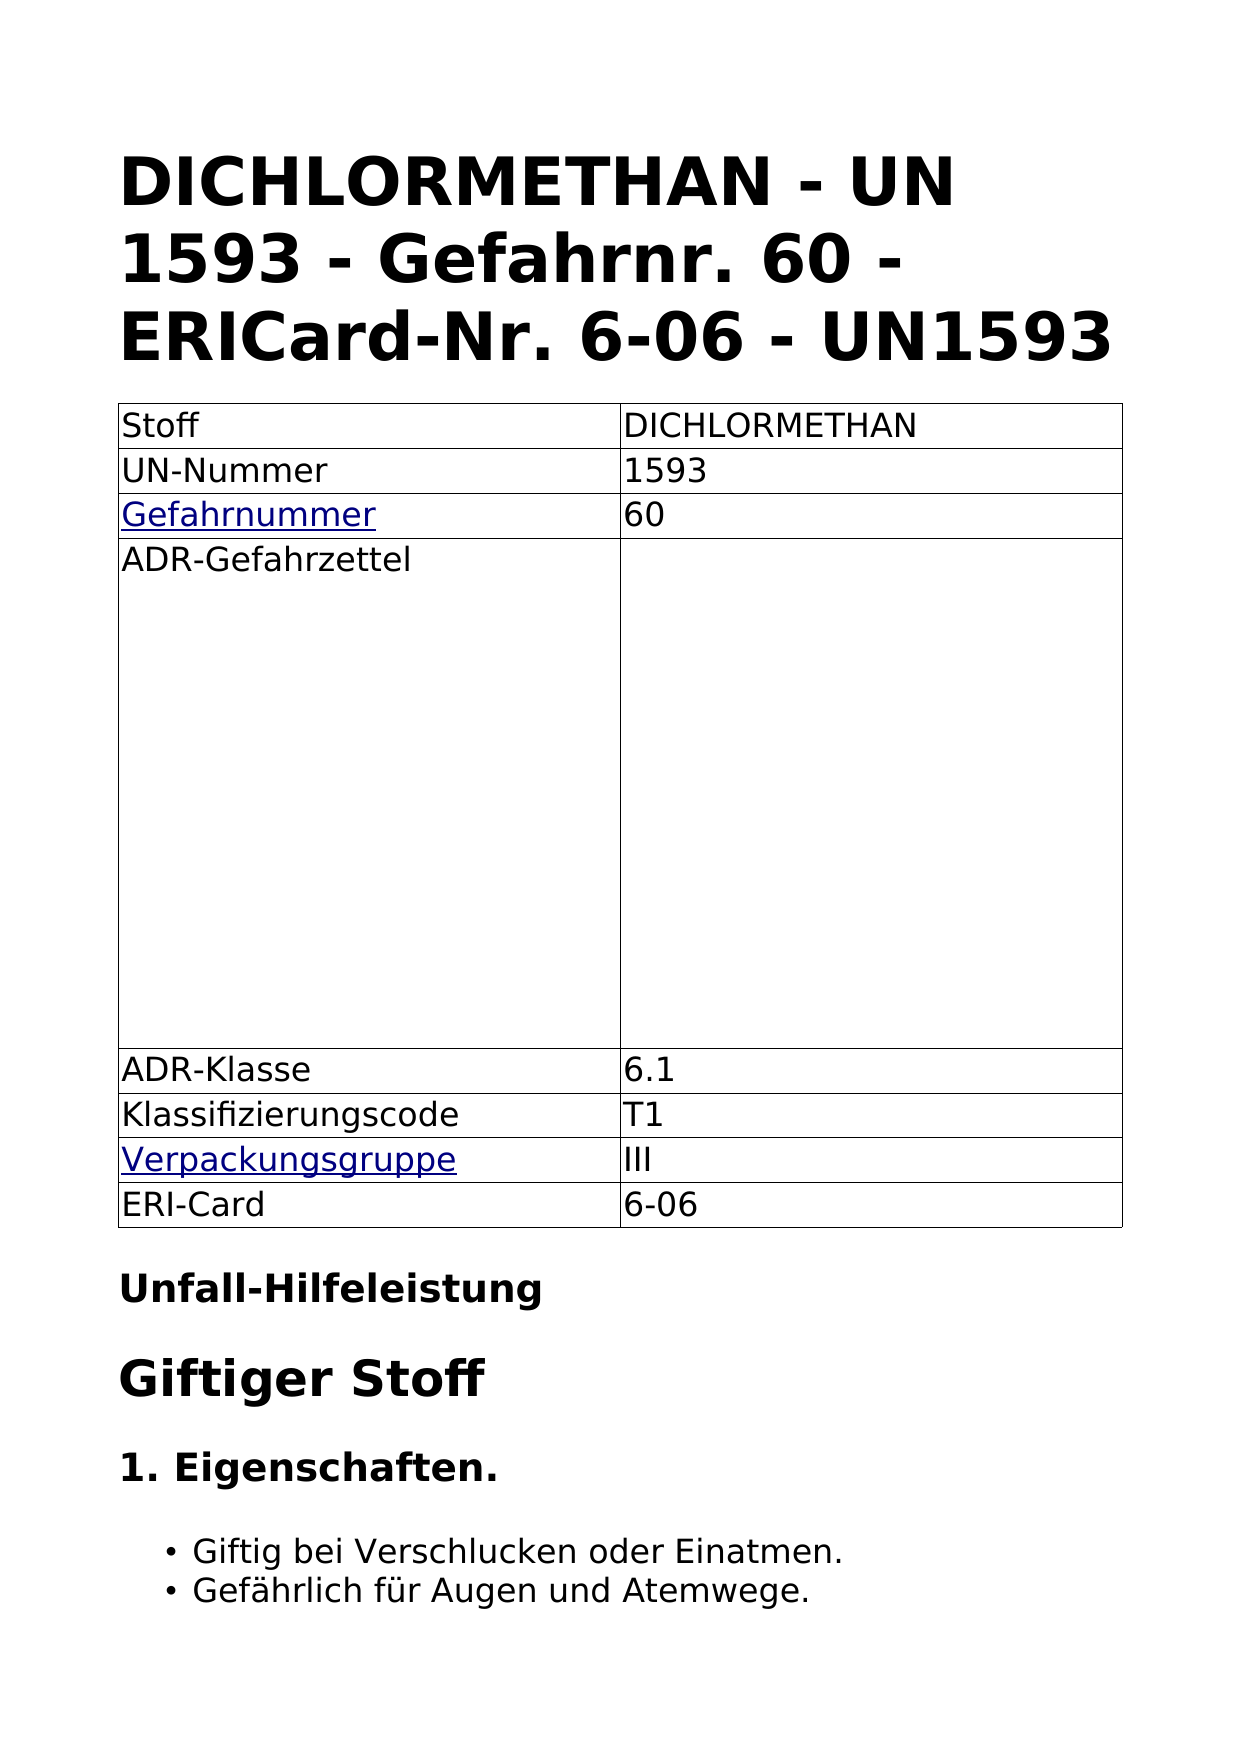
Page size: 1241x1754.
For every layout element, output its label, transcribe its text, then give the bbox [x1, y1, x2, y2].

table_cell Gefahrnummer [119, 494, 620, 538]
subtitle Giftiger Stoff [118, 1349, 1122, 1408]
table_cell 1593 [621, 449, 1122, 493]
table_cell ERI-Card [119, 1183, 620, 1227]
table_cell 6.1 [621, 1049, 1122, 1092]
table_cell III [621, 1138, 1122, 1182]
table_cell T1 [621, 1094, 1122, 1137]
table_cell ADR-Klasse [119, 1049, 620, 1092]
table_cell Klassifizierungscode [119, 1094, 620, 1137]
table_cell [621, 539, 1122, 1048]
table_cell ADR-Gefahrzettel [119, 539, 620, 1048]
table_header DICHLORMETHAN [621, 404, 1122, 448]
subtitle DICHLORMETHAN - UN 1593 - Gefahrnr. 60 - ERICard-Nr. 6-06 - UN1593 [118, 143, 1122, 376]
table_cell 60 [621, 494, 1122, 538]
table_header Stoff [119, 404, 620, 448]
table_cell UN-Nummer [119, 449, 620, 493]
table_cell 6-06 [621, 1183, 1122, 1227]
subtitle Unfall-Hilfeleistung [118, 1267, 1122, 1312]
subtitle 1. Eigenschaften. [118, 1445, 1122, 1490]
table_cell Verpackungsgruppe [119, 1138, 620, 1182]
list Giftig bei Verschlucken oder Einatmen. [177, 1532, 1122, 1571]
list Gefährlich für Augen und Atemwege. [177, 1571, 1122, 1610]
